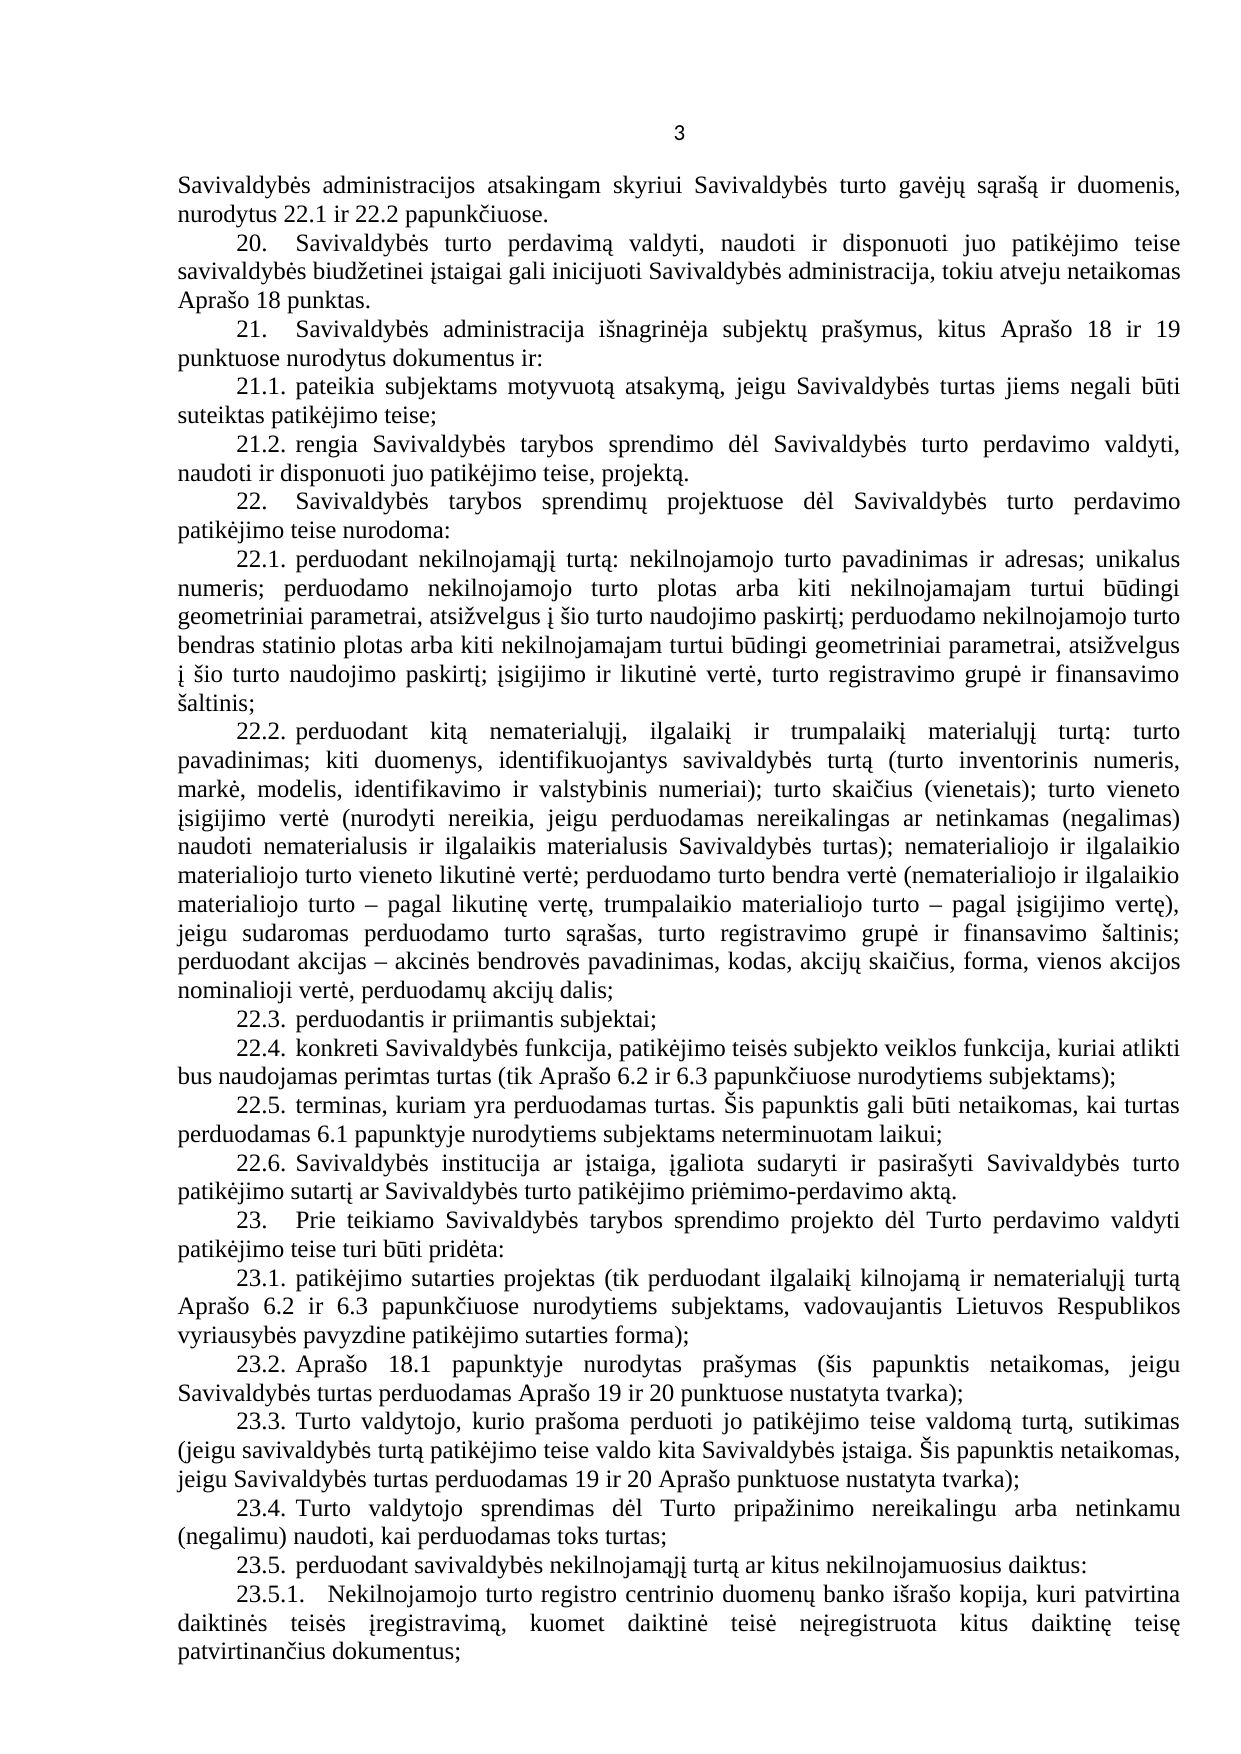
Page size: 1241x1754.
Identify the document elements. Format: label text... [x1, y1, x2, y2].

text 22.1. perduodant nekilnojamąjį turtą: nekilnojamojo turto pavadinimas ir adresas; unikalus numeris; perduodamo nekilnojamojo turto plotas arba kiti nekilnojamajam turtui būdingi geometriniai parametrai, atsižvelgus į šio turto naudojimo paskirtį; perduodamo nekilnojamojo turto bendras statinio plotas arba kiti nekilnojamajam turtui būdingi geometriniai parametrai, atsižvelgus į šio turto naudojimo paskirtį; įsigijimo ir likutinė vertė, turto registravimo grupė ir finansavimo šaltinis; [177, 544, 1181, 716]
text 21.1. pateikia subjektams motyvuotą atsakymą, jeigu Savivaldybės turtas jiems negali būti suteiktas patikėjimo teise; [177, 371, 1181, 429]
text 23.3. Turto valdytojo, kurio prašoma perduoti jo patikėjimo teise valdomą turtą, sutikimas (jeigu savivaldybės turtą patikėjimo teise valdo kita Savivaldybės įstaiga. Šis papunktis netaikomas, jeigu Savivaldybės turtas perduodamas 19 ir 20 Aprašo punktuose nustatyta tvarka); [177, 1406, 1181, 1493]
text 23.4. Turto valdytojo sprendimas dėl Turto pripažinimo nereikalingu arba netinkamu (negalimu) naudoti, kai perduodamas toks turtas; [177, 1493, 1181, 1550]
text 22.2. perduodant kitą nematerialųjį, ilgalaikį ir trumpalaikį materialųjį turtą: turto pavadinimas; kiti duomenys, identifikuojantys savivaldybės turtą (turto inventorinis numeris, markė, modelis, identifikavimo ir valstybinis numeriai); turto skaičius (vienetais); turto vieneto įsigijimo vertė (nurodyti nereikia, jeigu perduodamas nereikalingas ar netinkamas (negalimas) naudoti nematerialusis ir ilgalaikis materialusis Savivaldybės turtas); nematerialiojo ir ilgalaikio materialiojo turto vieneto likutinė vertė; perduodamo turto bendra vertė (nematerialiojo ir ilgalaikio materialiojo turto – pagal likutinę vertę, trumpalaikio materialiojo turto – pagal įsigijimo vertę), jeigu sudaromas perduodamo turto sąrašas, turto registravimo grupė ir finansavimo šaltinis; perduodant akcijas – akcinės bendrovės pavadinimas, kodas, akcijų skaičius, forma, vienos akcijos nominalioji vertė, perduodamų akcijų dalis; [177, 716, 1181, 1004]
text 22. Savivaldybės tarybos sprendimų projektuose dėl Savivaldybės turto perdavimo patikėjimo teise nurodoma: [177, 486, 1181, 544]
text 21.2. rengia Savivaldybės tarybos sprendimo dėl Savivaldybės turto perdavimo valdyti, naudoti ir disponuoti juo patikėjimo teise, projektą. [177, 429, 1181, 486]
text 23.1. patikėjimo sutarties projektas (tik perduodant ilgalaikį kilnojamą ir nematerialųjį turtą Aprašo 6.2 ir 6.3 papunkčiuose nurodytiems subjektams, vadovaujantis Lietuvos Respublikos vyriausybės pavyzdine patikėjimo sutarties forma); [177, 1263, 1181, 1349]
text 23. Prie teikiamo Savivaldybės tarybos sprendimo projekto dėl Turto perdavimo valdyti patikėjimo teise turi būti pridėta: [177, 1205, 1181, 1263]
text 22.4. konkreti Savivaldybės funkcija, patikėjimo teisės subjekto veiklos funkcija, kuriai atlikti bus naudojamas perimtas turtas (tik Aprašo 6.2 ir 6.3 papunkčiuose nurodytiems subjektams); [177, 1033, 1181, 1090]
text 23.5. perduodant savivaldybės nekilnojamąjį turtą ar kitus nekilnojamuosius daiktus: [177, 1550, 1181, 1579]
text Savivaldybės administracijos atsakingam skyriui Savivaldybės turto gavėjų sąrašą ir duomenis, nurodytus 22.1 ir 22.2 papunkčiuose. [177, 170, 1181, 228]
text 21. Savivaldybės administracija išnagrinėja subjektų prašymus, kitus Aprašo 18 ir 19 punktuose nurodytus dokumentus ir: [177, 314, 1181, 371]
text 22.3. perduodantis ir priimantis subjektai; [177, 1004, 1181, 1033]
text 22.5. terminas, kuriam yra perduodamas turtas. Šis papunktis gali būti netaikomas, kai turtas perduodamas 6.1 papunktyje nurodytiems subjektams neterminuotam laikui; [177, 1090, 1181, 1148]
text 23.5.1. Nekilnojamojo turto registro centrinio duomenų banko išrašo kopija, kuri patvirtina daiktinės teisės įregistravimą, kuomet daiktinė teisė neįregistruota kitus daiktinę teisę patvirtinančius dokumentus; [177, 1579, 1181, 1665]
text 20. Savivaldybės turto perdavimą valdyti, naudoti ir disponuoti juo patikėjimo teise savivaldybės biudžetinei įstaigai gali inicijuoti Savivaldybės administracija, tokiu atveju netaikomas Aprašo 18 punktas. [177, 228, 1181, 314]
text 22.6. Savivaldybės institucija ar įstaiga, įgaliota sudaryti ir pasirašyti Savivaldybės turto patikėjimo sutartį ar Savivaldybės turto patikėjimo priėmimo-perdavimo aktą. [177, 1148, 1181, 1205]
text 23.2. Aprašo 18.1 papunktyje nurodytas prašymas (šis papunktis netaikomas, jeigu Savivaldybės turtas perduodamas Aprašo 19 ir 20 punktuose nustatyta tvarka); [177, 1349, 1181, 1406]
